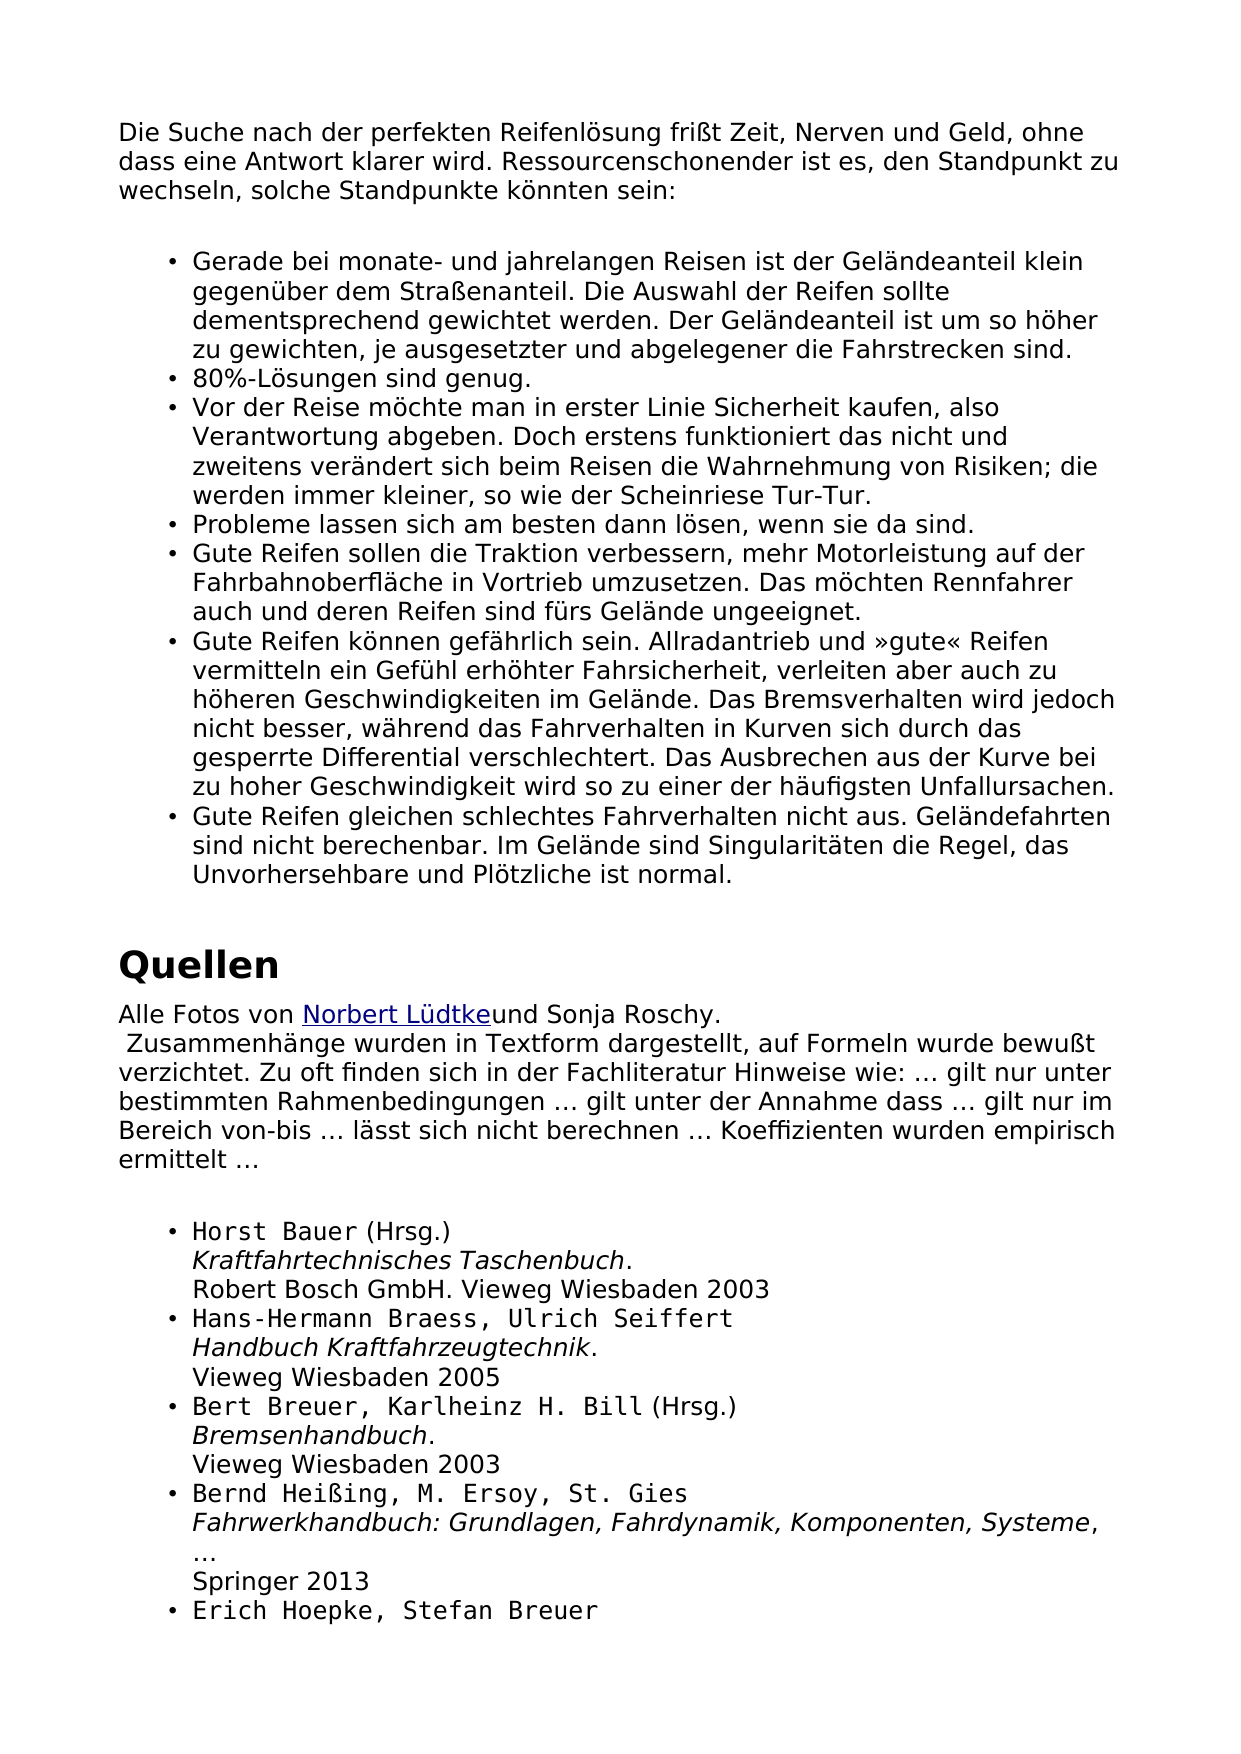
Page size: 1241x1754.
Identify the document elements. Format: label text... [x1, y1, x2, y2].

list Erich Hoepke, Stefan Breuer [177, 1596, 1122, 1625]
list Gute Reifen können gefährlich sein. Allradantrieb und »gute« Reifen vermitteln ein Gefühl erhöhter Fahrsicherheit, verleiten aber auch zu höheren Geschwindigkeiten im Gelände. Das Bremsverhalten wird jedoch nicht besser, während das Fahrverhalten in Kurven sich durch das gesperrte Differential verschlechtert. Das Ausbrechen aus der Kurve bei zu hoher Geschwindigkeit wird so zu einer der häufigsten Unfallursachen. [177, 627, 1122, 802]
text Alle Fotos von Norbert Lüdtkeund Sonja Roschy. Zusammenhänge wurden in Textform dargestellt, auf Formeln wurde bewußt verzichtet. Zu oft finden sich in der Fachliteratur Hinweise wie: … gilt nur unter bestimmten Rahmenbedingungen … gilt unter der Annahme dass … gilt nur im Bereich von-bis … lässt sich nicht berechnen … Koeffizienten wurden empirisch ermittelt … [118, 1000, 1122, 1175]
list Bert Breuer, Karlheinz H. Bill (Hrsg.) Bremsenhandbuch. Vieweg Wiesbaden 2003 [177, 1392, 1122, 1479]
text Die Suche nach der perfekten Reifenlösung frißt Zeit, Nerven und Geld, ohne dass eine Antwort klarer wird. Ressourcenschonender ist es, den Standpunkt zu wechseln, solche Standpunkte könnten sein: [118, 118, 1122, 206]
list 80%-Lösungen sind genug. [177, 364, 1122, 393]
list Hans-Hermann Braess, Ulrich Seiffert Handbuch Kraftfahrzeugtechnik. Vieweg Wiesbaden 2005 [177, 1304, 1122, 1392]
list Gute Reifen gleichen schlechtes Fahrverhalten nicht aus. Geländefahrten sind nicht berechenbar. Im Gelände sind Singularitäten die Regel, das Unvorhersehbare und Plötzliche ist normal. [177, 802, 1122, 889]
list Gerade bei monate- und jahrelangen Reisen ist der Geländeanteil klein gegenüber dem Straßenanteil. Die Auswahl der Reifen sollte dementsprechend gewichtet werden. Der Geländeanteil ist um so höher zu gewichten, je ausgesetzter und abgelegener die Fahrstrecken sind. [177, 248, 1122, 364]
list Vor der Reise möchte man in erster Linie Sicherheit kaufen, also Verantwortung abgeben. Doch erstens funktioniert das nicht und zweitens verändert sich beim Reisen die Wahrnehmung von Risiken; die werden immer kleiner, so wie der Scheinriese Tur-Tur. [177, 393, 1122, 510]
subtitle Quellen [118, 944, 1122, 987]
list Probleme lassen sich am besten dann lösen, wenn sie da sind. [177, 510, 1122, 539]
list Bernd Heißing, M. Ersoy, St. Gies Fahrwerkhandbuch: Grundlagen, Fahrdynamik, Komponenten, Systeme, … Springer 2013 [177, 1479, 1122, 1596]
list Horst Bauer (Hrsg.) Kraftfahrtechnisches Taschenbuch. Robert Bosch GmbH. Vieweg Wiesbaden 2003 [177, 1217, 1122, 1304]
list Gute Reifen sollen die Traktion verbessern, mehr Motorleistung auf der Fahrbahnoberfläche in Vortrieb umzusetzen. Das möchten Rennfahrer auch und deren Reifen sind fürs Gelände ungeeignet. [177, 539, 1122, 627]
